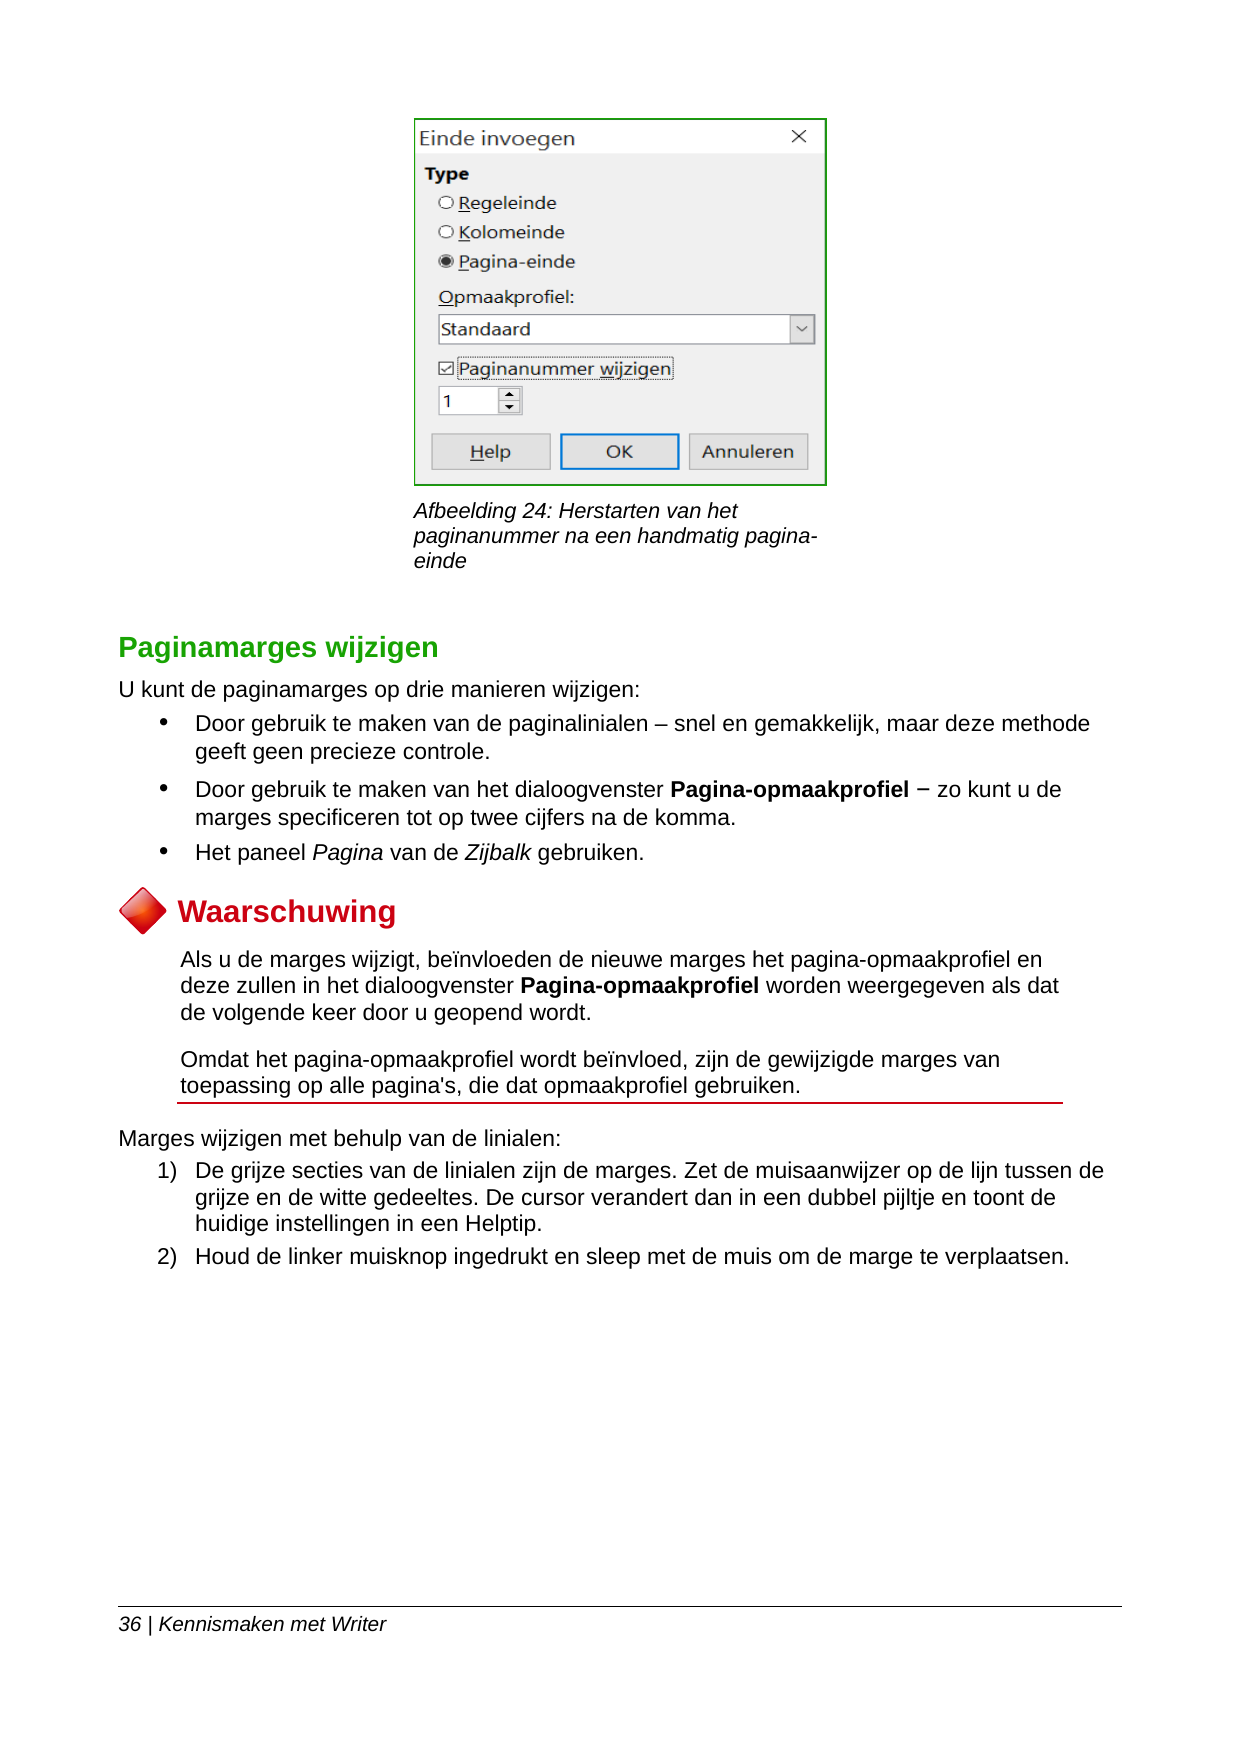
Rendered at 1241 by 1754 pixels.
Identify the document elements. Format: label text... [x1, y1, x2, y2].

picture [415, 119, 826, 485]
subtitle Waarschuwing [118, 886, 1122, 935]
list Marges wijzigen met behulp van de linialen: [118, 1125, 1122, 1151]
list Het paneel Pagina van de Zijbalk gebruiken. [156, 837, 1122, 866]
text Als u de marges wijzigt, beïnvloeden de nieuwe marges het pagina-opmaakprofiel en deze zullen in het dialoogvenster Pagina-opmaakprofiel worden weergegeven als dat de volgende keer door u geopend wordt. [177, 943, 1063, 1025]
text Afbeelding 24: Herstarten van het paginanummer na een handmatig pagina-einde [413, 119, 827, 573]
list Door gebruik te maken van de paginalinialen – snel en gemakkelijk, maar deze methode geeft geen precieze controle. [156, 709, 1122, 764]
list De grijze secties van de linialen zijn de marges. Zet de muisaanwijzer op de lijn tussen de grijze en de witte gedeeltes. De cursor verandert dan in een dubbel pijltje en toont de huidige instellingen in een Helptip. [177, 1157, 1122, 1237]
subtitle Paginamarges wijzigen [118, 630, 1122, 663]
list U kunt de paginamarges op drie manieren wijzigen: [118, 676, 1122, 702]
text Omdat het pagina-opmaakprofiel wordt beïnvloed, zijn de gewijzigde marges van toepassing op alle pagina's, die dat opmaakprofiel gebruiken. [177, 1043, 1063, 1102]
list Door gebruik te maken van het dialoogvenster Pagina-opmaakprofiel – zo kunt u de marges specificeren tot op twee cijfers na de komma. [156, 770, 1122, 831]
list Houd de linker muisknop ingedrukt en sleep met de muis om de marge te verplaatsen. [177, 1243, 1122, 1269]
